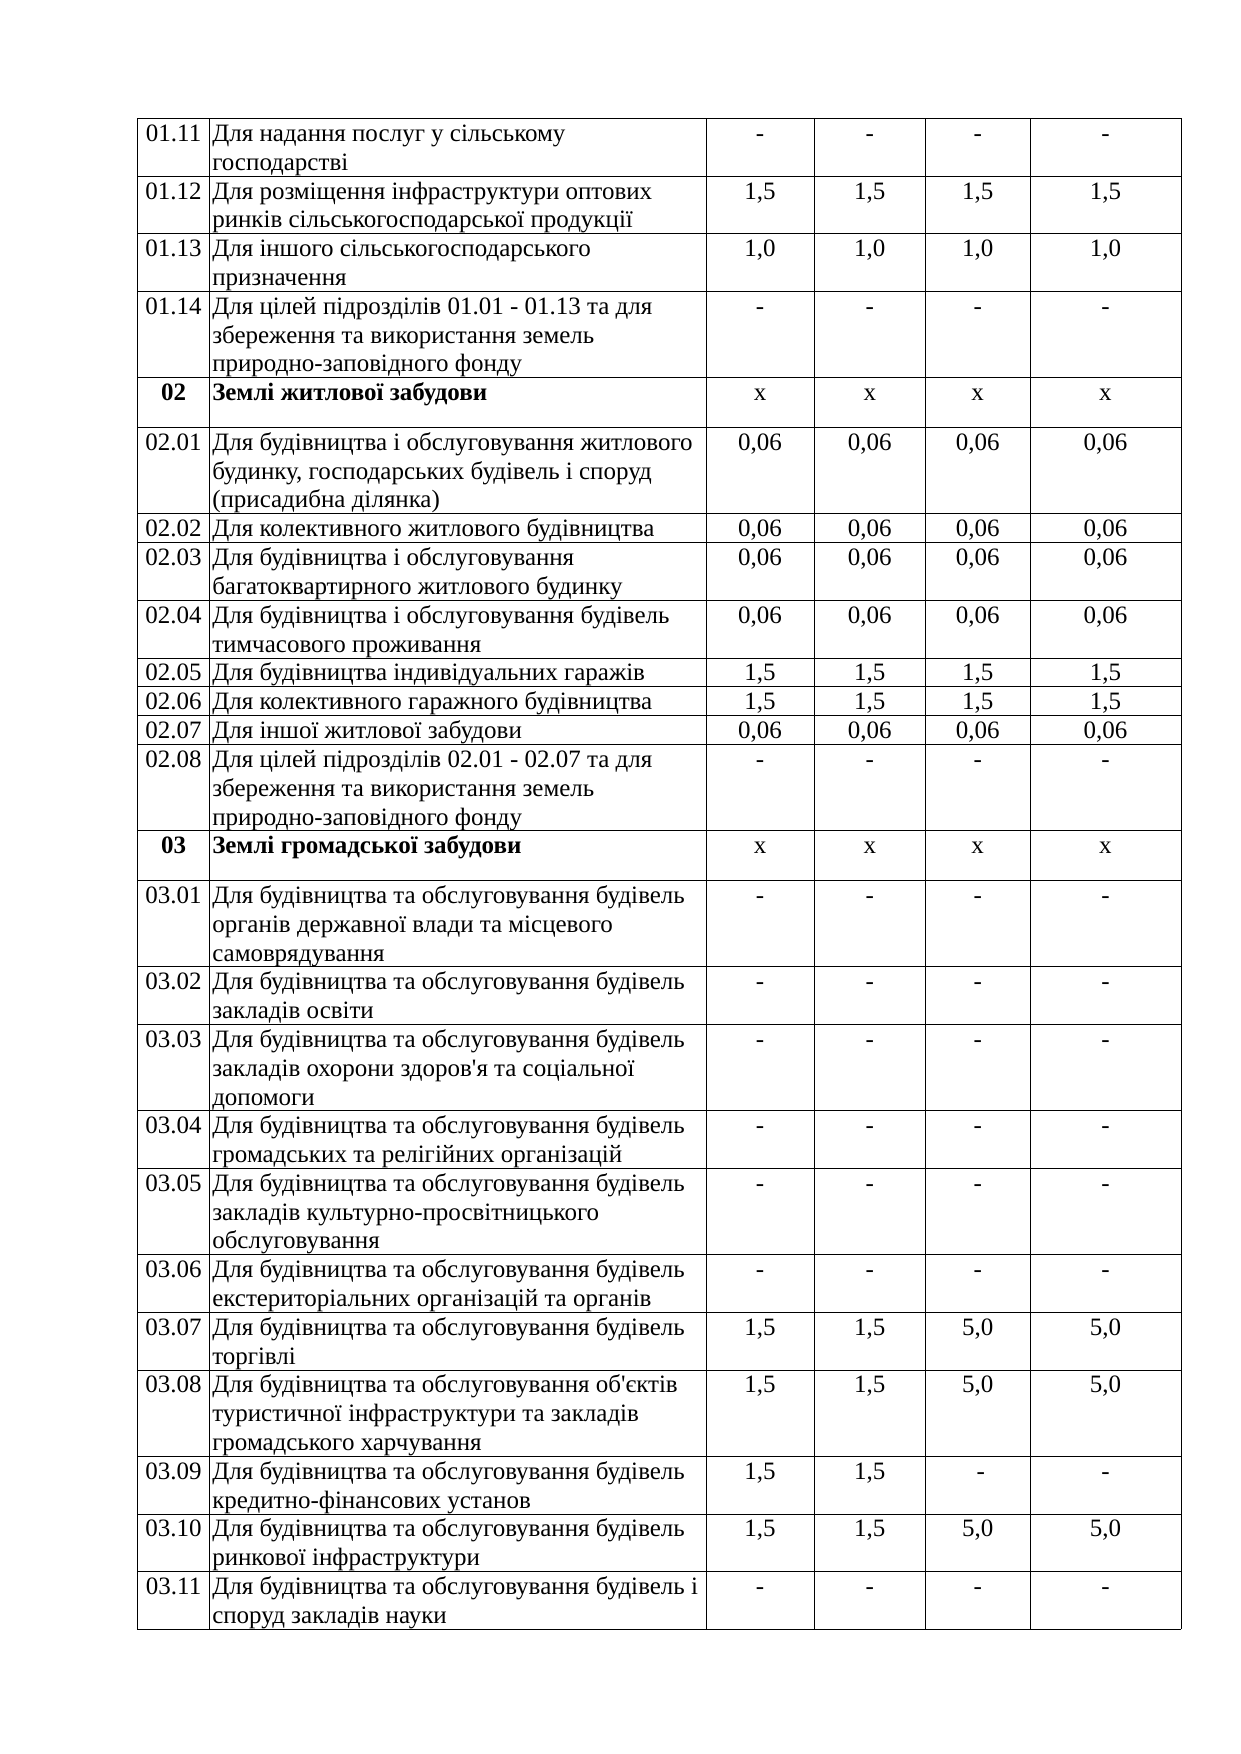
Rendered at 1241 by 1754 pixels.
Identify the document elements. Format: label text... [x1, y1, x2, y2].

table_cell - [926, 1169, 1030, 1254]
table_cell 0,06 [926, 428, 1030, 513]
table_cell Для цілей підрозділів 01.01 - 01.13 та для збереження та використання земель природно-заповідного фонду [210, 292, 706, 377]
table_cell - [815, 119, 925, 176]
table_cell - [815, 881, 925, 966]
table_cell 0,06 [707, 601, 814, 657]
table_cell - [1031, 1572, 1181, 1629]
table_cell - [707, 1255, 814, 1312]
table_cell 0,06 [1031, 601, 1181, 657]
table_cell 1,5 [926, 687, 1030, 715]
table_cell Для будівництва і обслуговування житлового будинку, господарських будівель і споруд (присадибна ділянка) [210, 428, 706, 513]
table_cell Для будівництва і обслуговування багатоквартирного житлового будинку [210, 543, 706, 600]
table_cell 1,5 [707, 177, 814, 233]
table_cell 1,5 [926, 659, 1030, 686]
table_cell 1,5 [815, 687, 925, 715]
table_cell 0,06 [815, 543, 925, 600]
table_cell 1,5 [707, 1371, 814, 1456]
table_cell 5,0 [1031, 1515, 1181, 1571]
table_cell Для будівництва та обслуговування будівель закладів культурно-просвітницького обслуговування [210, 1169, 706, 1254]
table_cell - [1031, 1255, 1181, 1312]
table_cell 0,06 [707, 716, 814, 744]
table_cell 01.12 [138, 177, 209, 233]
table_cell 1,5 [707, 1457, 814, 1513]
table_cell 02.04 [138, 601, 209, 657]
table_cell 0,06 [926, 716, 1030, 744]
table_cell 03.07 [138, 1313, 209, 1369]
table_cell 1,5 [815, 659, 925, 686]
table_cell 03.08 [138, 1371, 209, 1456]
table_cell 1,0 [815, 234, 925, 291]
table_cell 0,06 [815, 601, 925, 657]
table_cell - [926, 967, 1030, 1024]
table_cell 1,5 [707, 659, 814, 686]
table_cell - [707, 1111, 814, 1168]
table_cell 0,06 [1031, 716, 1181, 744]
table_cell Для іншої житлової забудови [210, 716, 706, 744]
table_cell Для будівництва і обслуговування будівель тимчасового проживання [210, 601, 706, 657]
table_cell - [1031, 745, 1181, 830]
table_cell 1,5 [707, 1313, 814, 1369]
table_cell - [707, 1169, 814, 1254]
table_cell - [926, 119, 1030, 176]
table_cell х [1031, 831, 1181, 880]
table_cell 0,06 [815, 716, 925, 744]
table_cell 5,0 [1031, 1313, 1181, 1369]
table_cell 02.01 [138, 428, 209, 513]
table_cell х [707, 831, 814, 880]
table_cell 0,06 [1031, 428, 1181, 513]
table_cell - [707, 967, 814, 1024]
table_cell - [815, 1111, 925, 1168]
table_cell 02.07 [138, 716, 209, 744]
table_cell 1,0 [1031, 234, 1181, 291]
table_cell 0,06 [1031, 514, 1181, 542]
table_cell - [926, 745, 1030, 830]
table_cell 03.09 [138, 1457, 209, 1513]
table_cell Для будівництва та обслуговування об'єктів туристичної інфраструктури та закладів громадського харчування [210, 1371, 706, 1456]
table_cell 1,5 [815, 1515, 925, 1571]
table_cell 1,5 [815, 1313, 925, 1369]
table_cell Для іншого сільськогосподарського призначення [210, 234, 706, 291]
table_cell 02 [138, 378, 209, 427]
table_cell 0,06 [815, 428, 925, 513]
table_cell - [815, 967, 925, 1024]
table_cell 5,0 [926, 1313, 1030, 1369]
table_cell - [1031, 1025, 1181, 1110]
table_cell 1,5 [707, 1515, 814, 1571]
table_cell 02.05 [138, 659, 209, 686]
table_cell Для колективного житлового будівництва [210, 514, 706, 542]
table_cell Для будівництва та обслуговування будівель і споруд закладів науки [210, 1572, 706, 1629]
table_cell 01.14 [138, 292, 209, 377]
table_cell 0,06 [815, 514, 925, 542]
table_cell - [926, 292, 1030, 377]
table_cell 03.05 [138, 1169, 209, 1254]
table_cell 1,5 [1031, 659, 1181, 686]
table_cell Для надання послуг у сільському господарстві [210, 119, 706, 176]
table_cell - [1031, 1169, 1181, 1254]
table_cell - [926, 1572, 1030, 1629]
table_cell 03.02 [138, 967, 209, 1024]
table_cell Для будівництва та обслуговування будівель кредитно-фінансових установ [210, 1457, 706, 1513]
table_cell - [926, 1111, 1030, 1168]
table_cell Для будівництва та обслуговування будівель торгівлі [210, 1313, 706, 1369]
table_cell Для цілей підрозділів 02.01 - 02.07 та для збереження та використання земель природно-заповідного фонду [210, 745, 706, 830]
table_cell 0,06 [707, 428, 814, 513]
table_cell - [815, 1025, 925, 1110]
table_cell - [815, 292, 925, 377]
table_cell - [815, 1572, 925, 1629]
table_cell 1,5 [815, 1371, 925, 1456]
table_cell 03.04 [138, 1111, 209, 1168]
table_cell Для будівництва та обслуговування будівель органів державної влади та місцевого самоврядування [210, 881, 706, 966]
table_cell 03.11 [138, 1572, 209, 1629]
table_cell - [707, 119, 814, 176]
table_cell Для будівництва та обслуговування будівель ринкової інфраструктури [210, 1515, 706, 1571]
table_cell - [926, 1025, 1030, 1110]
table_cell - [926, 1457, 1030, 1513]
table_cell - [707, 745, 814, 830]
table_cell 1,5 [1031, 177, 1181, 233]
table_cell - [707, 1025, 814, 1110]
table_cell 0,06 [707, 514, 814, 542]
table_cell 01.11 [138, 119, 209, 176]
table_cell Для будівництва та обслуговування будівель екстериторіальних організацій та органів [210, 1255, 706, 1312]
table_cell 03.10 [138, 1515, 209, 1571]
table_cell Для будівництва та обслуговування будівель закладів освіти [210, 967, 706, 1024]
table_cell - [926, 1255, 1030, 1312]
table_cell - [1031, 119, 1181, 176]
table_cell х [926, 831, 1030, 880]
table_cell 0,06 [707, 543, 814, 600]
table_cell 02.03 [138, 543, 209, 600]
table_cell 1,5 [926, 177, 1030, 233]
table_cell Для будівництва індивідуальних гаражів [210, 659, 706, 686]
table_cell - [926, 881, 1030, 966]
table_cell Для будівництва та обслуговування будівель закладів охорони здоров'я та соціальної допомоги [210, 1025, 706, 1110]
table_cell - [1031, 881, 1181, 966]
table_cell 0,06 [1031, 543, 1181, 600]
table_cell - [1031, 1111, 1181, 1168]
table_cell х [1031, 378, 1181, 427]
table_cell х [926, 378, 1030, 427]
table_cell - [1031, 1457, 1181, 1513]
table_cell 1,5 [707, 687, 814, 715]
table_cell х [815, 831, 925, 880]
table_cell 1,0 [926, 234, 1030, 291]
table_cell 5,0 [926, 1515, 1030, 1571]
table_cell 02.02 [138, 514, 209, 542]
table_cell 1,0 [707, 234, 814, 291]
table_cell - [707, 1572, 814, 1629]
table_cell 01.13 [138, 234, 209, 291]
table_cell - [815, 745, 925, 830]
table_cell Землі житлової забудови [210, 378, 706, 427]
table_cell 5,0 [926, 1371, 1030, 1456]
table_cell 03.06 [138, 1255, 209, 1312]
table_cell - [1031, 967, 1181, 1024]
table_cell Для колективного гаражного будівництва [210, 687, 706, 715]
table_cell - [1031, 292, 1181, 377]
table_cell 02.06 [138, 687, 209, 715]
table_cell 5,0 [1031, 1371, 1181, 1456]
table_cell 1,5 [815, 177, 925, 233]
table_cell 02.08 [138, 745, 209, 830]
table_cell х [815, 378, 925, 427]
table_cell 1,5 [815, 1457, 925, 1513]
table_cell 03.03 [138, 1025, 209, 1110]
table_cell Для будівництва та обслуговування будівель громадських та релігійних організацій [210, 1111, 706, 1168]
table_cell х [707, 378, 814, 427]
table_cell - [707, 881, 814, 966]
table_cell Для розміщення інфраструктури оптових ринків сільськогосподарської продукції [210, 177, 706, 233]
table_cell 1,5 [1031, 687, 1181, 715]
table_cell 03.01 [138, 881, 209, 966]
table_cell - [707, 292, 814, 377]
table_cell - [815, 1255, 925, 1312]
table_cell 0,06 [926, 514, 1030, 542]
table_cell 0,06 [926, 601, 1030, 657]
table_cell Землі громадської забудови [210, 831, 706, 880]
table_cell - [815, 1169, 925, 1254]
table_cell 03 [138, 831, 209, 880]
table_cell 0,06 [926, 543, 1030, 600]
